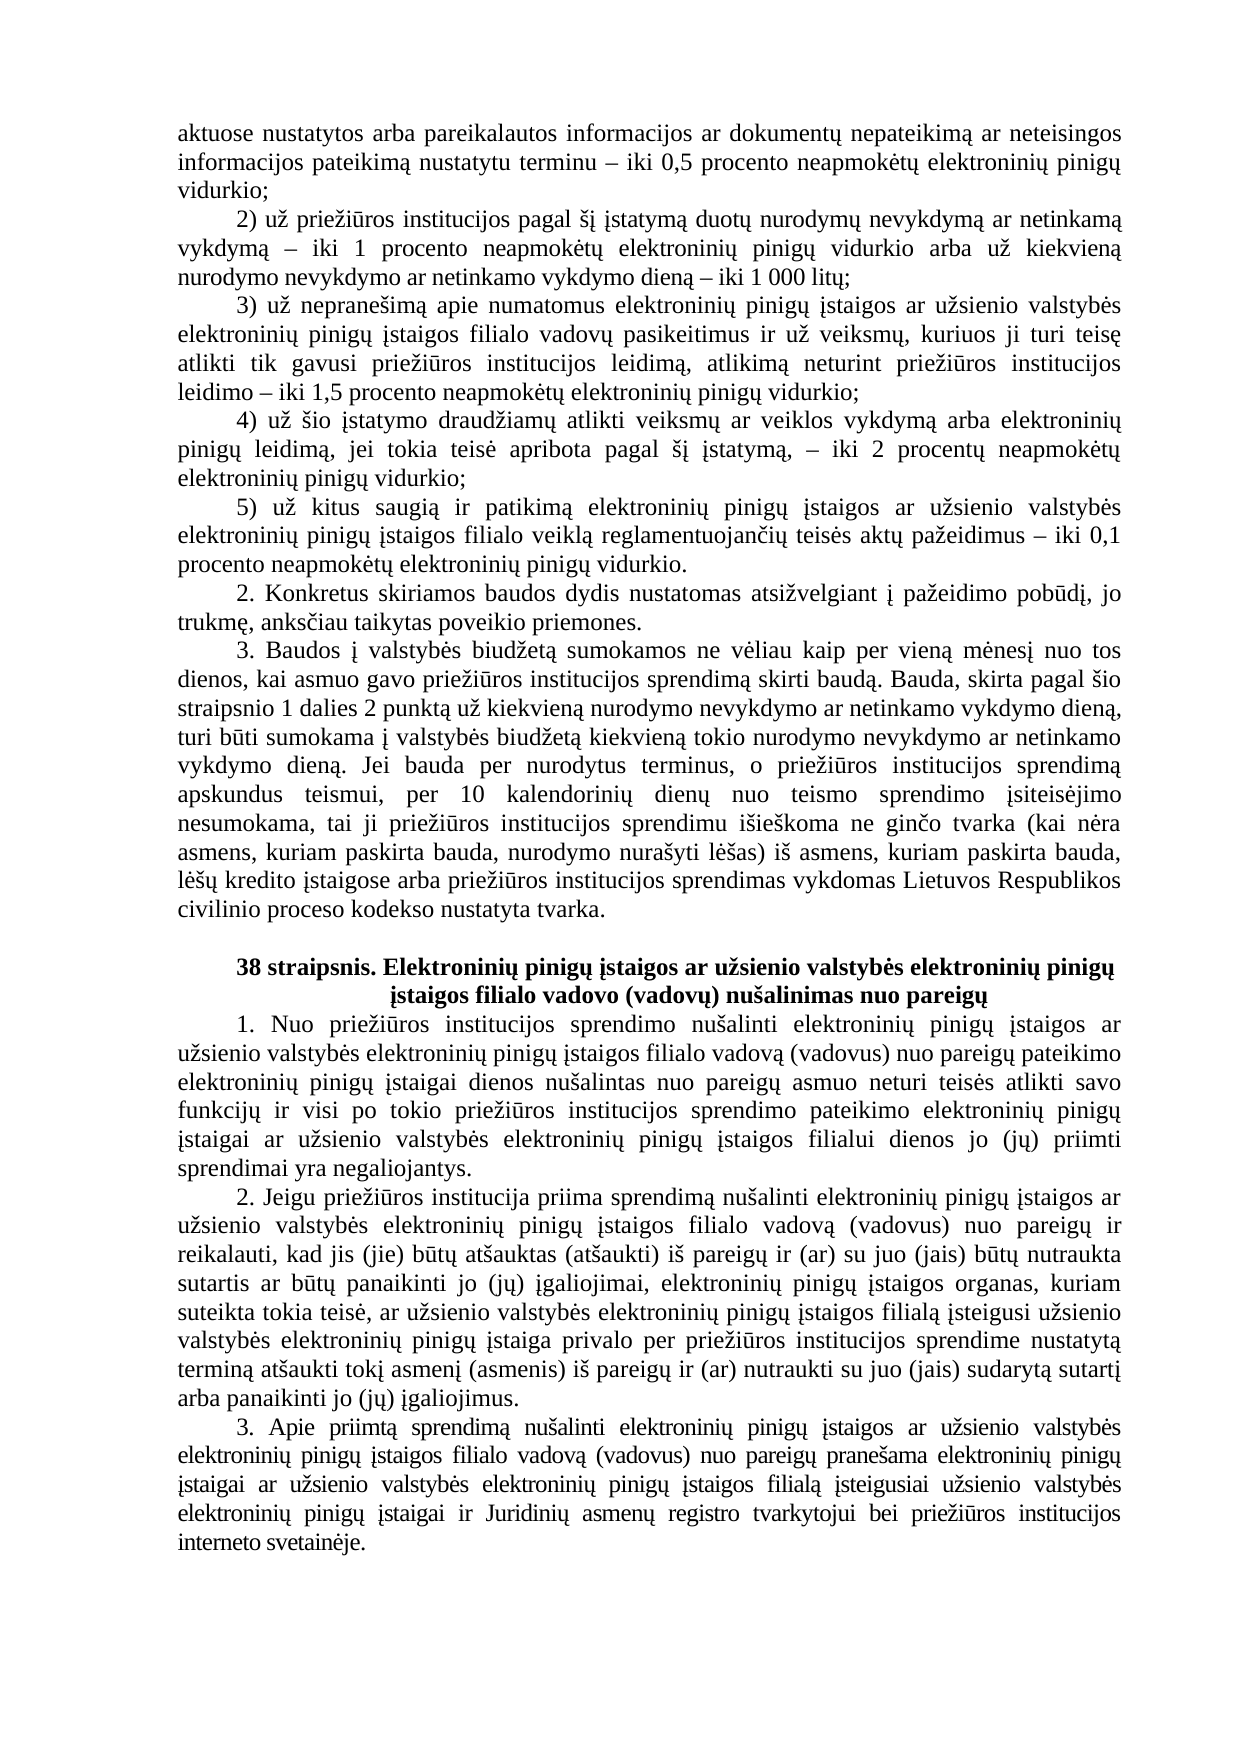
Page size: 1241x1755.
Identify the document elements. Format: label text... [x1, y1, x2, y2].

text 3. Apie priimtą sprendimą nušalinti elektroninių pinigų įstaigos ar užsienio valstybės elektroninių pinigų įstaigos filialo vadovą (vadovus) nuo pareigų pranešama elektroninių pinigų įstaigai ar užsienio valstybės elektroninių pinigų įstaigos filialą įsteigusiai užsienio valstybės elektroninių pinigų įstaigai ir Juridinių asmenų registro tvarkytojui bei priežiūros institucijos interneto svetainėje. [177, 1412, 1122, 1556]
text 2. Konkretus skiriamos baudos dydis nustatomas atsižvelgiant į pažeidimo pobūdį, jo trukmę, anksčiau taikytas poveikio priemones. [177, 578, 1122, 636]
text 4) už šio įstatymo draudžiamų atlikti veiksmų ar veiklos vykdymą arba elektroninių pinigų leidimą, jei tokia teisė apribota pagal šį įstatymą, – iki 2 procentų neapmokėtų elektroninių pinigų vidurkio; [177, 406, 1122, 492]
text aktuose nustatytos arba pareikalautos informacijos ar dokumentų nepateikimą ar neteisingos informacijos pateikimą nustatytu terminu – iki 0,5 procento neapmokėtų elektroninių pinigų vidurkio; [177, 118, 1122, 204]
text 38 straipsnis. Elektroninių pinigų įstaigos ar užsienio valstybės elektroninių pinigų įstaigos filialo vadovo (vadovų) nušalinimas nuo pareigų [236, 952, 1122, 1009]
text 2. Jeigu priežiūros institucija priima sprendimą nušalinti elektroninių pinigų įstaigos ar užsienio valstybės elektroninių pinigų įstaigos filialo vadovą (vadovus) nuo pareigų ir reikalauti, kad jis (jie) būtų atšauktas (atšaukti) iš pareigų ir (ar) su juo (jais) būtų nutraukta sutartis ar būtų panaikinti jo (jų) įgaliojimai, elektroninių pinigų įstaigos organas, kuriam suteikta tokia teisė, ar užsienio valstybės elektroninių pinigų įstaigos filialą įsteigusi užsienio valstybės elektroninių pinigų įstaiga privalo per priežiūros institucijos sprendime nustatytą terminą atšaukti tokį asmenį (asmenis) iš pareigų ir (ar) nutraukti su juo (jais) sudarytą sutartį arba panaikinti jo (jų) įgaliojimus. [177, 1182, 1122, 1412]
text 1. Nuo priežiūros institucijos sprendimo nušalinti elektroninių pinigų įstaigos ar užsienio valstybės elektroninių pinigų įstaigos filialo vadovą (vadovus) nuo pareigų pateikimo elektroninių pinigų įstaigai dienos nušalintas nuo pareigų asmuo neturi teisės atlikti savo funkcijų ir visi po tokio priežiūros institucijos sprendimo pateikimo elektroninių pinigų įstaigai ar užsienio valstybės elektroninių pinigų įstaigos filialui dienos jo (jų) priimti sprendimai yra negaliojantys. [177, 1009, 1122, 1182]
text 3. Baudos į valstybės biudžetą sumokamos ne vėliau kaip per vieną mėnesį nuo tos dienos, kai asmuo gavo priežiūros institucijos sprendimą skirti baudą. Bauda, skirta pagal šio straipsnio 1 dalies 2 punktą už kiekvieną nurodymo nevykdymo ar netinkamo vykdymo dieną, turi būti sumokama į valstybės biudžetą kiekvieną tokio nurodymo nevykdymo ar netinkamo vykdymo dieną. Jei bauda per nurodytus terminus, o priežiūros institucijos sprendimą apskundus teismui, per 10 kalendorinių dienų nuo teismo sprendimo įsiteisėjimo nesumokama, tai ji priežiūros institucijos sprendimu išieškoma ne ginčo tvarka (kai nėra asmens, kuriam paskirta bauda, nurodymo nurašyti lėšas) iš asmens, kuriam paskirta bauda, lėšų kredito įstaigose arba priežiūros institucijos sprendimas vykdomas Lietuvos Respublikos civilinio proceso kodekso nustatyta tvarka. [177, 636, 1122, 923]
text 5) už kitus saugią ir patikimą elektroninių pinigų įstaigos ar užsienio valstybės elektroninių pinigų įstaigos filialo veiklą reglamentuojančių teisės aktų pažeidimus – iki 0,1 procento neapmokėtų elektroninių pinigų vidurkio. [177, 492, 1122, 578]
text 2) už priežiūros institucijos pagal šį įstatymą duotų nurodymų nevykdymą ar netinkamą vykdymą – iki 1 procento neapmokėtų elektroninių pinigų vidurkio arba už kiekvieną nurodymo nevykdymo ar netinkamo vykdymo dieną – iki 1 000 litų; [177, 204, 1122, 291]
text 3) už nepranešimą apie numatomus elektroninių pinigų įstaigos ar užsienio valstybės elektroninių pinigų įstaigos filialo vadovų pasikeitimus ir už veiksmų, kuriuos ji turi teisę atlikti tik gavusi priežiūros institucijos leidimą, atlikimą neturint priežiūros institucijos leidimo – iki 1,5 procento neapmokėtų elektroninių pinigų vidurkio; [177, 291, 1122, 406]
